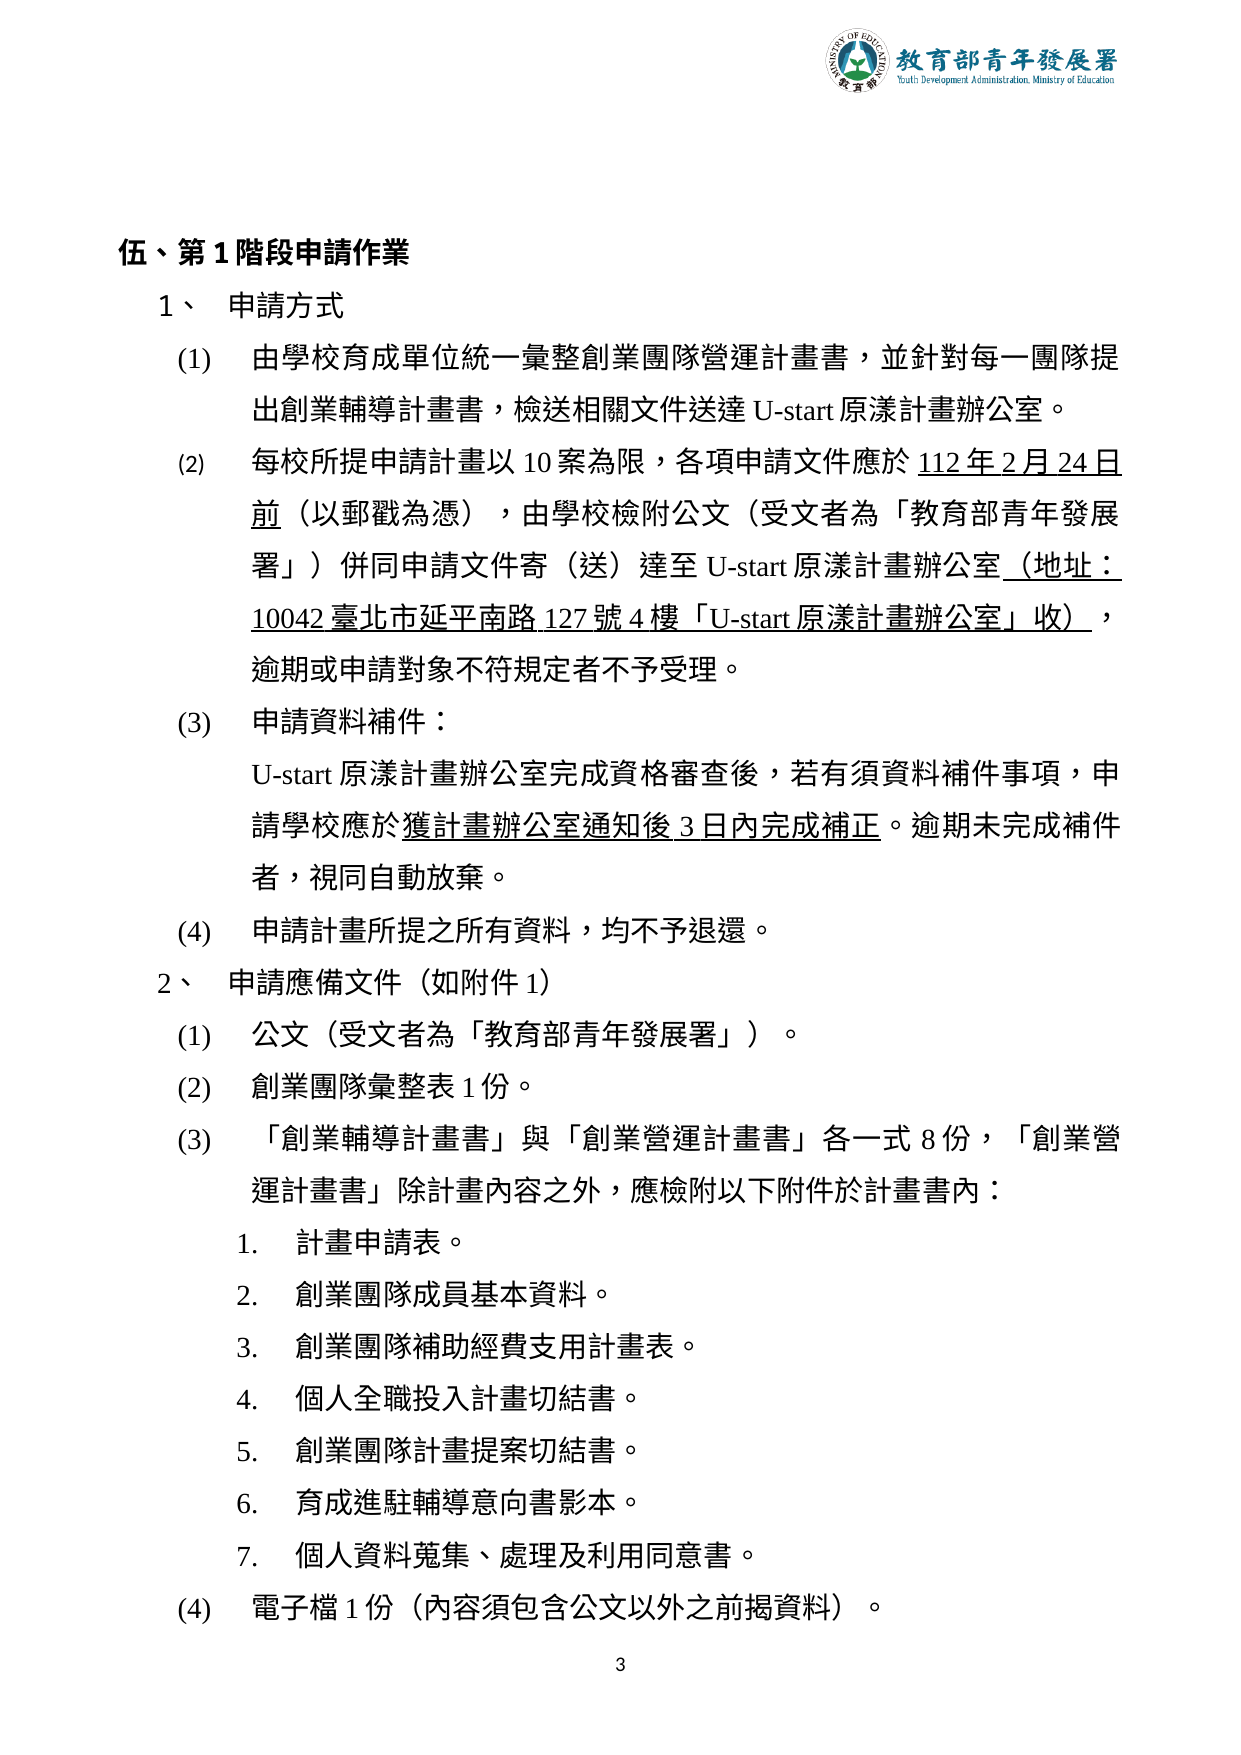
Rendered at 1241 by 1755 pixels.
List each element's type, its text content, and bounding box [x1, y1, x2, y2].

list 個人資料蒐集、處理及利用同意書。 [236, 1524, 1122, 1576]
text U-start原漾計畫辦公室完成資格審查後，若有須資料補件事項，申請學校應於獲計畫辦公室通知後3日內完成補正。逾期未完成補件者，視同自動放棄。 [251, 743, 1122, 899]
list 申請方式 [157, 274, 1122, 326]
list 申請應備文件（如附件1） [157, 951, 1122, 1003]
list 申請資料補件： [177, 691, 1122, 743]
list 育成進駐輔導意向書影本。 [236, 1472, 1122, 1524]
list 創業團隊成員基本資料。 [236, 1264, 1122, 1316]
list 第1階段申請作業 [118, 222, 1122, 274]
list 由學校育成單位統一彙整創業團隊營運計畫書，並針對每一團隊提出創業輔導計畫書，檢送相關文件送達U-start原漾計畫辦公室。 [177, 326, 1122, 431]
list 創業團隊計畫提案切結書。 [236, 1420, 1122, 1472]
list 公文（受文者為「教育部青年發展署」）。 [177, 1003, 1122, 1056]
list 創業團隊彙整表1份。 [177, 1056, 1122, 1108]
list 「創業輔導計畫書」與「創業營運計畫書」各一式8份，「創業營運計畫書」除計畫內容之外，應檢附以下附件於計畫書內： [177, 1108, 1122, 1212]
list 計畫申請表。 [236, 1212, 1122, 1264]
list 電子檔1份（內容須包含公文以外之前揭資料）。 [177, 1576, 1122, 1628]
list 創業團隊補助經費支用計畫表。 [236, 1316, 1122, 1368]
list 每校所提申請計畫以10案為限，各項申請文件應於112年2月24日前（以郵戳為憑），由學校檢附公文（受文者為「教育部青年發展署」）併同申請文件寄（送）達至U-start原漾計畫辦公室（地址：10042臺北市延平南路127號4樓「U-start原漾計畫辦公室」收），逾期或申請對象不符規定者不予受理。 [177, 431, 1122, 691]
list 個人全職投入計畫切結書。 [236, 1368, 1122, 1420]
list 申請計畫所提之所有資料，均不予退還。 [177, 899, 1122, 951]
